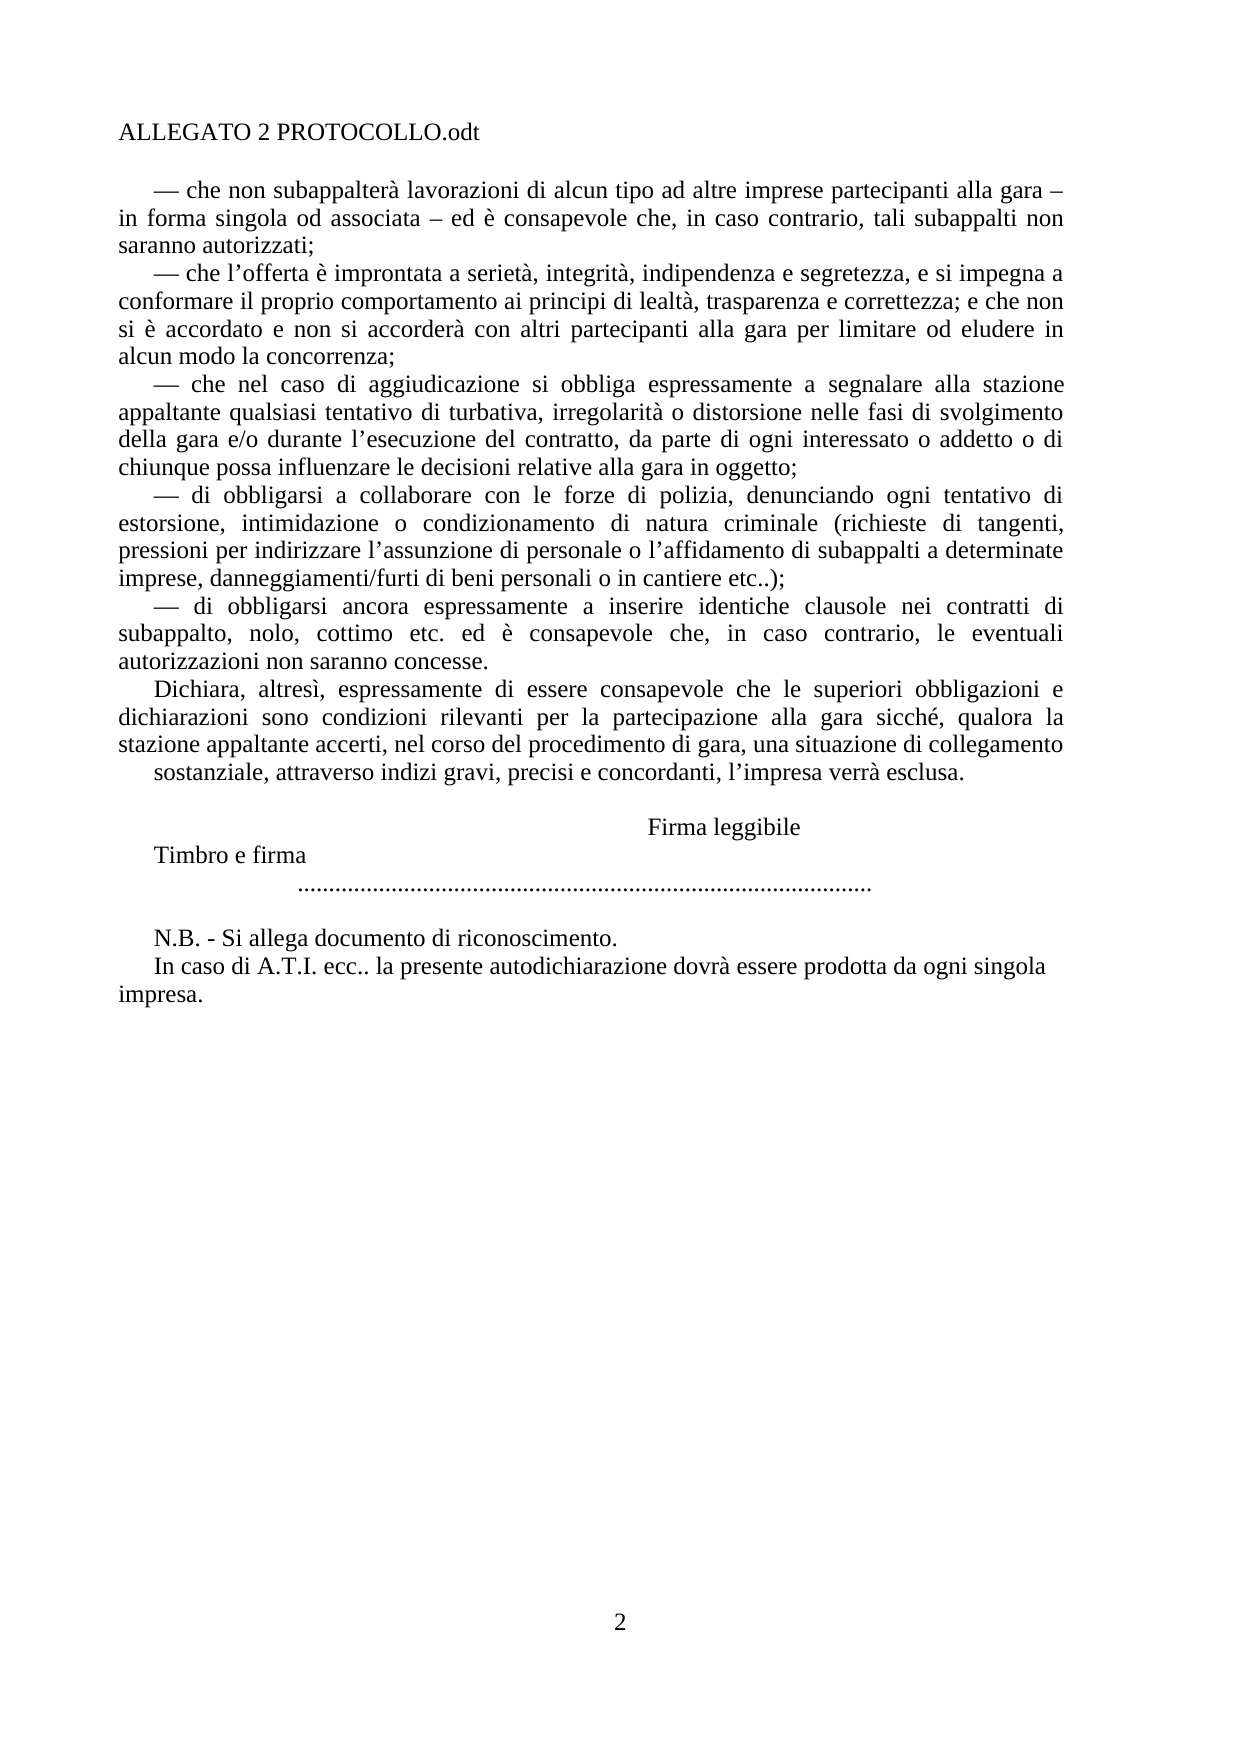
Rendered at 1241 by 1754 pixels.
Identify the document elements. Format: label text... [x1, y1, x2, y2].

text — di obbligarsi ancora espressamente a inserire identiche clausole nei contratti di subappalto, nolo, cottimo etc. ed è consapevole che, in caso contrario, le eventuali autorizzazioni non saranno concesse. [118, 592, 1065, 675]
text — che l’offerta è improntata a serietà, integrità, indipendenza e segretezza, e si impegna a conformare il proprio comportamento ai principi di lealtà, trasparenza e correttezza; e che non si è accordato e non si accorderà con altri partecipanti alla gara per limitare od eludere in alcun modo la concorrenza; [118, 259, 1065, 370]
text — che non subappalterà lavorazioni di alcun tipo ad altre imprese partecipanti alla gara – in forma singola od associata – ed è consapevole che, in caso contrario, tali subappalti non saranno autorizzati; [118, 176, 1065, 259]
text — che nel caso di aggiudicazione si obbliga espressamente a segnalare alla stazione appaltante qualsiasi tentativo di turbativa, irregolarità o distorsione nelle fasi di svolgimento della gara e/o durante l’esecuzione del contratto, da parte di ogni interessato o addetto o di chiunque possa influenzare le decisioni relative alla gara in oggetto; [118, 370, 1065, 481]
text Dichiara, altresì, espressamente di essere consapevole che le superiori obbligazioni e dichiarazioni sono condizioni rilevanti per la partecipazione alla gara sicché, qualora la stazione appaltante accerti, nel corso del procedimento di gara, una situazione di collegamento [118, 675, 1065, 758]
text sostanziale, attraverso indizi gravi, precisi e concordanti, l’impresa verrà esclusa. [118, 758, 1065, 786]
text Timbro e firma [118, 841, 1065, 869]
text Firma leggibile [118, 813, 1065, 841]
text ............................................................................................ [118, 869, 1065, 897]
text In caso di A.T.I. ecc.. la presente autodichiarazione dovrà essere prodotta da ogni singola impresa. [118, 952, 1065, 1007]
text — di obbligarsi a collaborare con le forze di polizia, denunciando ogni tentativo di estorsione, intimidazione o condizionamento di natura criminale (richieste di tangenti, pressioni per indirizzare l’assunzione di personale o l’affidamento di subappalti a determinate imprese, danneggiamenti/furti di beni personali o in cantiere etc..); [118, 481, 1065, 592]
text N.B. - Si allega documento di riconoscimento. [118, 924, 1065, 952]
